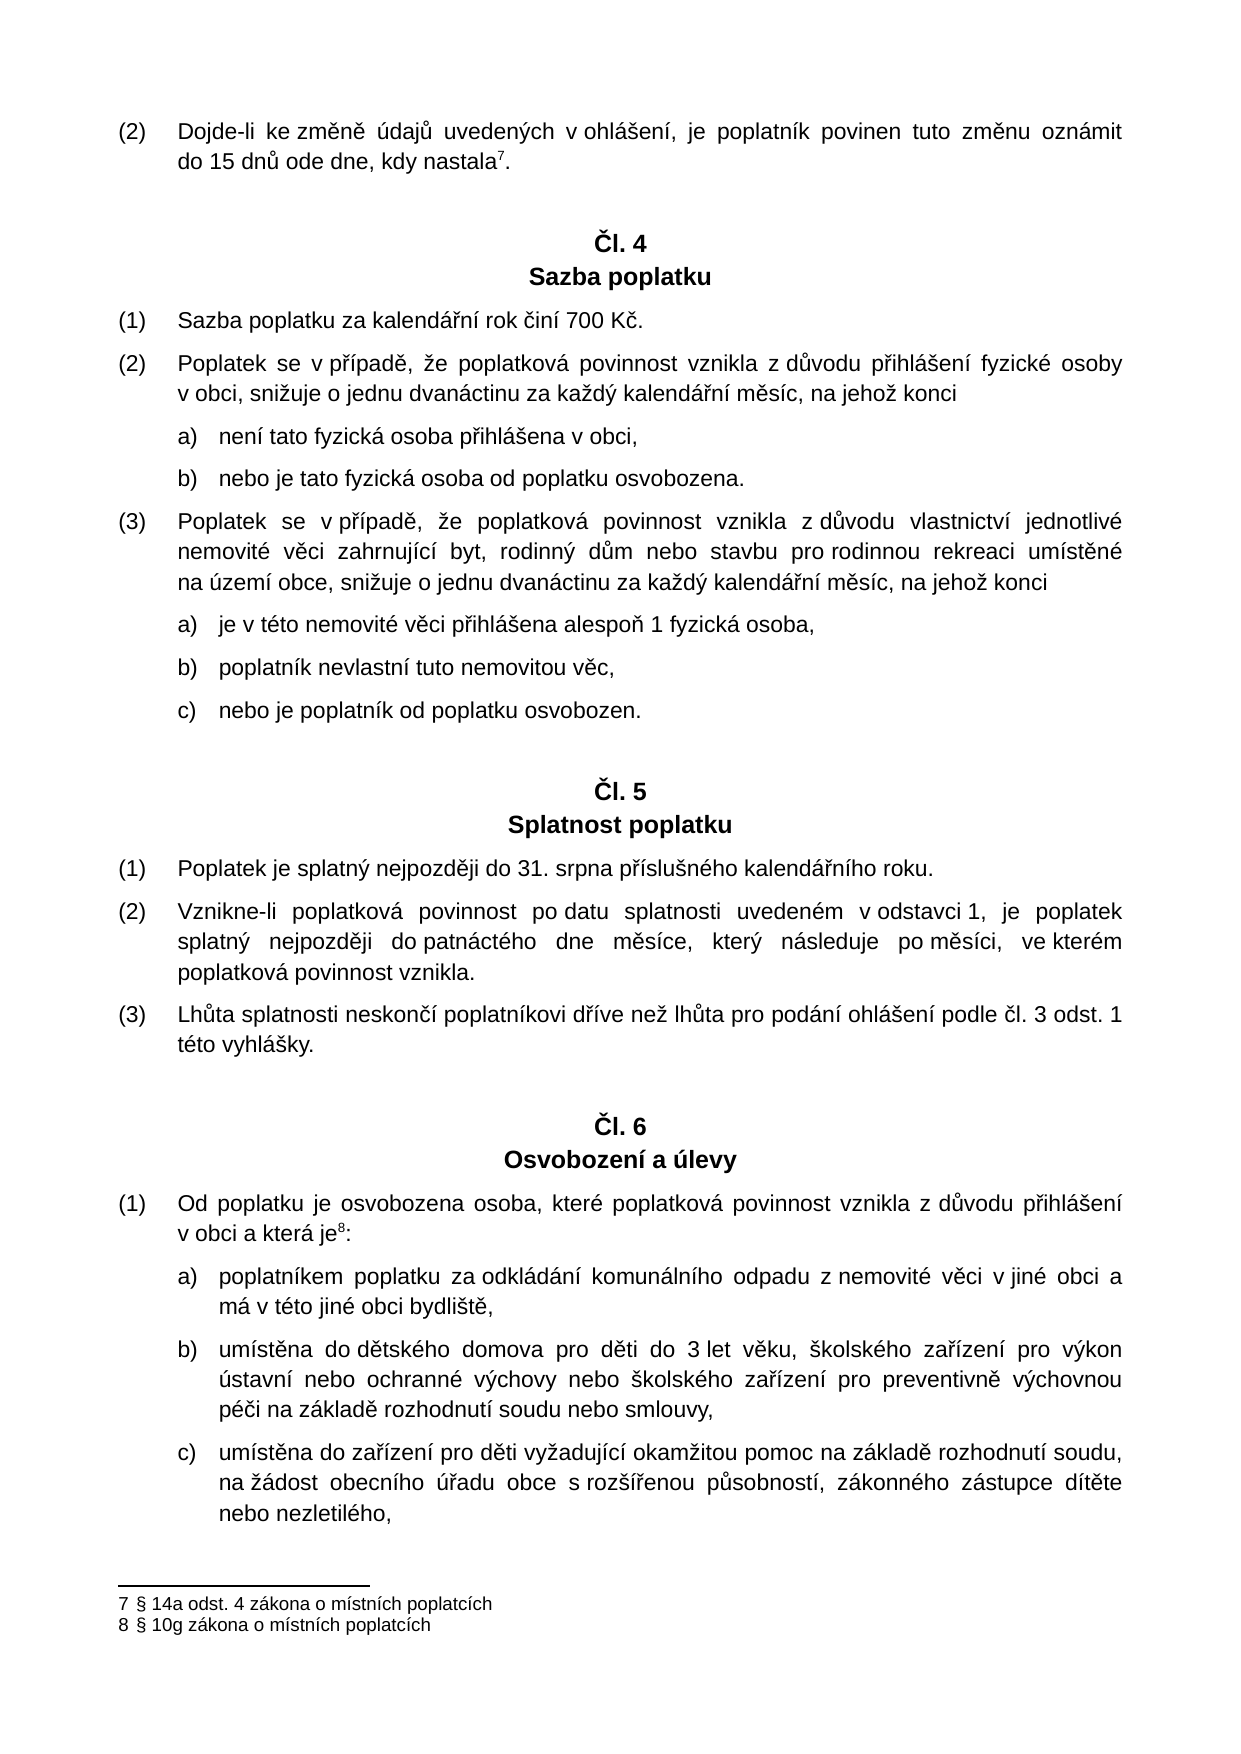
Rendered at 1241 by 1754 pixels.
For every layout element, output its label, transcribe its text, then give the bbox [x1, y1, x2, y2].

list Dojde-li ke změně údajů uvedených v ohlášení, je poplatník povinen tuto změnu oznámit do 15 dnů ode dne, kdy nastala. [118, 118, 1122, 175]
subtitle Čl. 6 Osvobození a úlevy [118, 1112, 1122, 1173]
list Poplatek je splatný nejpozději do 31. srpna příslušného kalendářního roku. [118, 855, 1122, 882]
list Sazba poplatku za kalendářní rok činí 700 Kč. [118, 307, 1122, 333]
subtitle Čl. 5 Splatnost poplatku [118, 777, 1122, 839]
list § 14a odst. 4 zákona o místních poplatcích [118, 1592, 1122, 1614]
list Lhůta splatnosti neskončí poplatníkovi dříve než lhůta pro podání ohlášení podle čl. 3 odst. 1 této vyhlášky. [118, 1001, 1122, 1058]
list poplatníkem poplatku za odkládání komunálního odpadu z nemovité věci v jiné obci a má v této jiné obci bydliště, [177, 1263, 1122, 1320]
list umístěna do dětského domova pro děti do 3 let věku, školského zařízení pro výkon ústavní nebo ochranné výchovy nebo školského zařízení pro preventivně výchovnou péči na základě rozhodnutí soudu nebo smlouvy, [177, 1336, 1122, 1423]
subtitle Čl. 4 Sazba poplatku [118, 228, 1122, 290]
list § 10g zákona o místních poplatcích [118, 1614, 1122, 1635]
list nebo je tato fyzická osoba od poplatku osvobozena. [177, 465, 1122, 492]
list není tato fyzická osoba přihlášena v obci, [177, 423, 1122, 449]
list umístěna do zařízení pro děti vyžadující okamžitou pomoc na základě rozhodnutí soudu, na žádost obecního úřadu obce s rozšířenou působností, zákonného zástupce dítěte nebo nezletilého, [177, 1439, 1122, 1526]
list je v této nemovité věci přihlášena alespoň 1 fyzická osoba, [177, 611, 1122, 638]
list Poplatek se v případě, že poplatková povinnost vznikla z důvodu přihlášení fyzické osoby v obci, snižuje o jednu dvanáctinu za každý kalendářní měsíc, na jehož konci [118, 350, 1122, 406]
list Poplatek se v případě, že poplatková povinnost vznikla z důvodu vlastnictví jednotlivé nemovité věci zahrnující byt, rodinný dům nebo stavbu pro rodinnou rekreaci umístěné na území obce, snižuje o jednu dvanáctinu za každý kalendářní měsíc, na jehož konci [118, 508, 1122, 595]
list Od poplatku je osvobozena osoba, které poplatková povinnost vznikla z důvodu přihlášení v obci a která je: [118, 1190, 1122, 1247]
list Vznikne-li poplatková povinnost po datu splatnosti uvedeném v odstavci 1, je poplatek splatný nejpozději do patnáctého dne měsíce, který následuje po měsíci, ve kterém poplatková povinnost vznikla. [118, 898, 1122, 985]
list poplatník nevlastní tuto nemovitou věc, [177, 654, 1122, 680]
list nebo je poplatník od poplatku osvobozen. [177, 697, 1122, 723]
